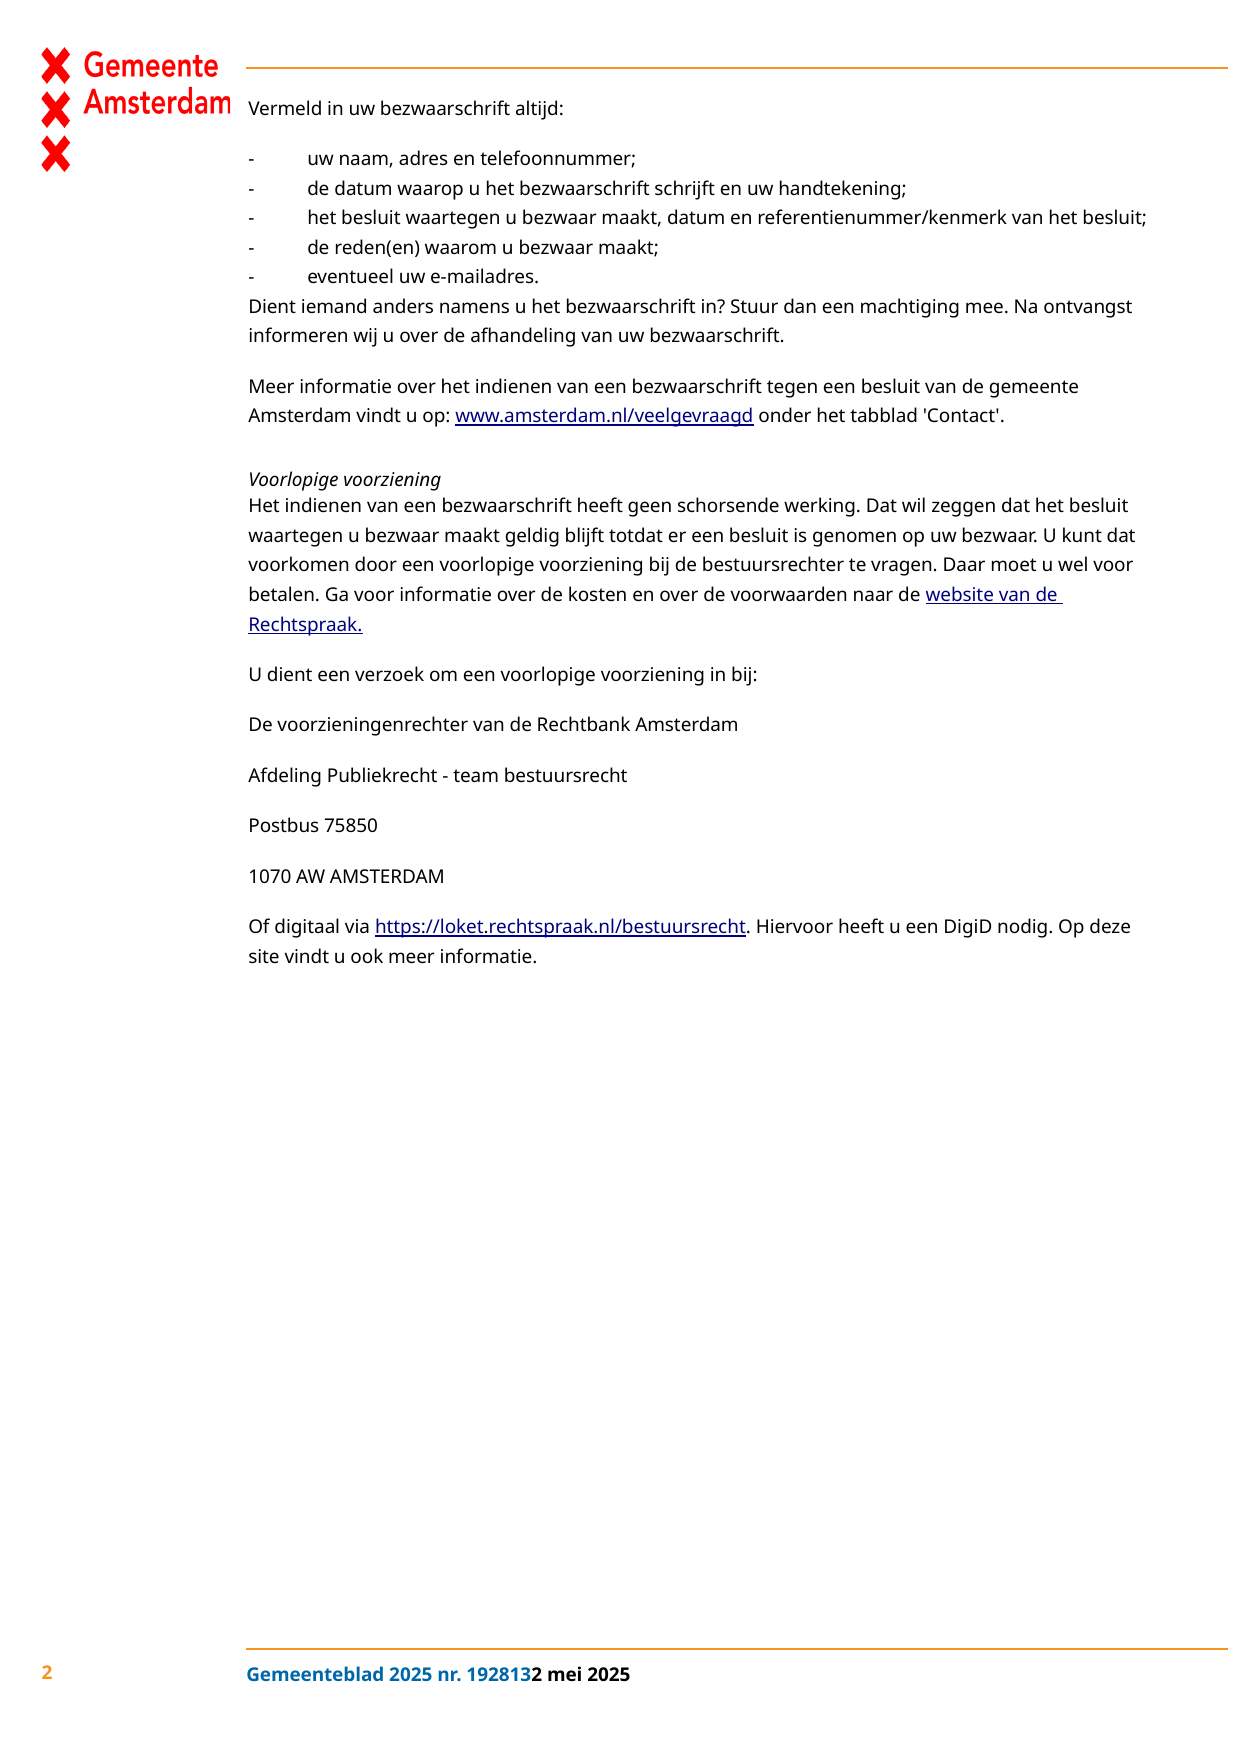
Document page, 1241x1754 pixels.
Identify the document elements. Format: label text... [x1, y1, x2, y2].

text Het indienen van een bezwaarschrift heeft geen schorsende werking. Dat wil zeggen dat het besluit waartegen u bezwaar maakt geldig blijft totdat er een besluit is genomen op uw bezwaar. U kunt dat voorkomen door een voorlopige voorziening bij de bestuursrechter te vragen. Daar moet u wel voor betalen. Ga voor informatie over de kosten en over de voorwaarden naar de website van de Rechtspraak. [248, 492, 1152, 636]
text U dient een verzoek om een voorlopige voorziening in bij: [248, 661, 1152, 687]
list het besluit waartegen u bezwaar maakt, datum en referentienummer/kenmerk van het besluit; [248, 204, 1152, 230]
list de datum waarop u het bezwaarschrift schrijft en uw handtekening; [248, 175, 1152, 201]
list uw naam, adres en telefoonnummer; [248, 145, 1152, 171]
text 1070 AW AMSTERDAM [248, 863, 1152, 888]
list eventueel uw e-mailadres. [248, 263, 1152, 289]
text Voorlopige voorziening [248, 467, 1152, 492]
text De voorzieningenrechter van de Rechtbank Amsterdam [248, 712, 1152, 737]
list de reden(en) waarom u bezwaar maakt; [248, 234, 1152, 260]
text Dient iemand anders namens u het bezwaarschrift in? Stuur dan een machtiging mee. Na ontvangst informeren wij u over de afhandeling van uw bezwaarschrift. [248, 293, 1152, 348]
picture [41, 47, 231, 172]
text Afdeling Publiekrecht - team bestuursrecht [248, 762, 1152, 788]
text Postbus 75850 [248, 812, 1152, 838]
text Of digitaal via https://loket.rechtspraak.nl/bestuursrecht. Hiervoor heeft u een DigiD nodig. Op deze site vindt u ook meer informatie. [248, 913, 1152, 968]
text Vermeld in uw bezwaarschrift altijd: [248, 95, 1152, 121]
text Meer informatie over het indienen van een bezwaarschrift tegen een besluit van de gemeente Amsterdam vindt u op: www.amsterdam.nl/veelgevraagd onder het tabblad 'Contact'. [248, 373, 1152, 428]
